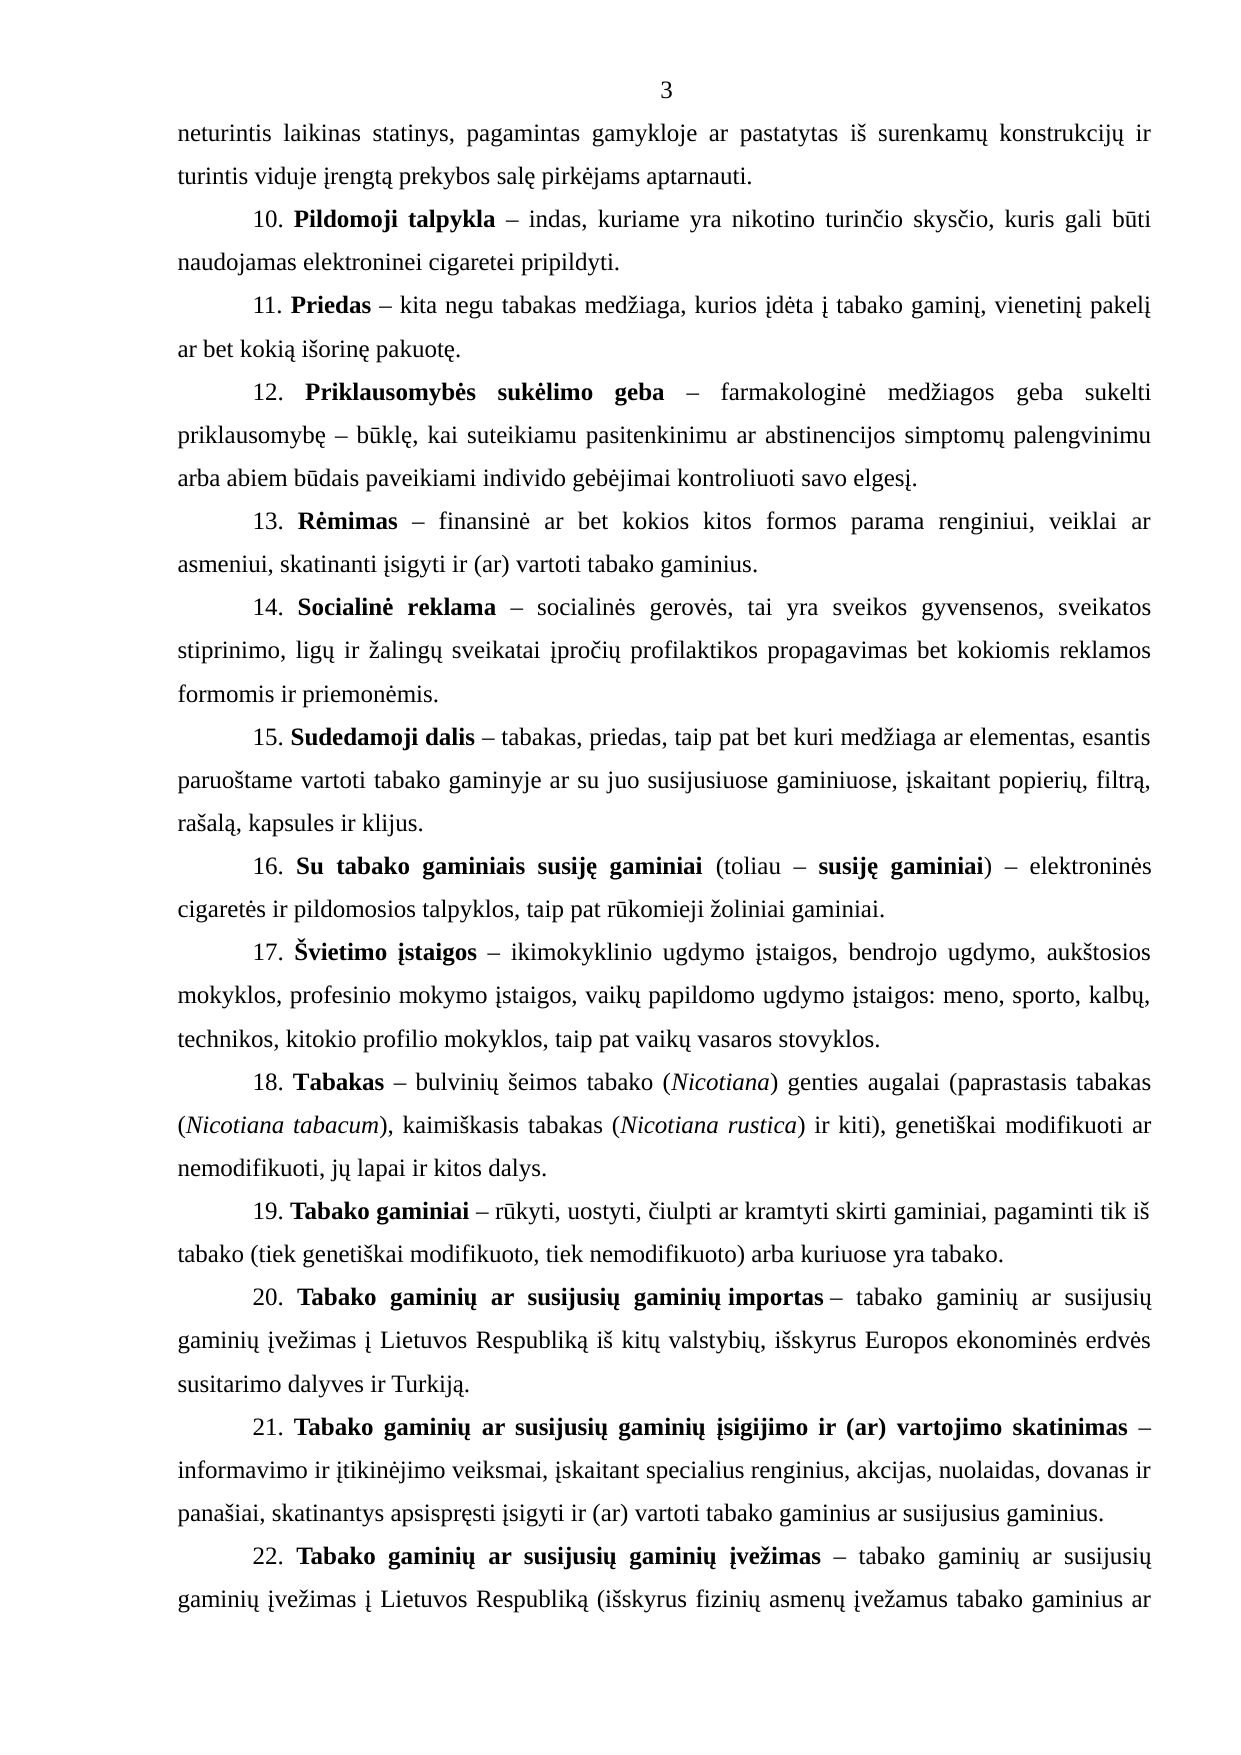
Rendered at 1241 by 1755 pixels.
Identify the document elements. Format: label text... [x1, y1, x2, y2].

text 17. Švietimo įstaigos – ikimokyklinio ugdymo įstaigos, bendrojo ugdymo, aukštosios mokyklos, profesinio mokymo įstaigos, vaikų papildomo ugdymo įstaigos: meno, sporto, kalbų, technikos, kitokio profilio mokyklos, taip pat vaikų vasaros stovyklos. [177, 937, 1152, 1052]
text neturintis laikinas statinys, pagamintas gamykloje ar pastatytas iš surenkamų konstrukcijų ir turintis viduje įrengtą prekybos salę pirkėjams aptarnauti. [177, 118, 1152, 190]
text 14. Socialinė reklama – socialinės gerovės, tai yra sveikos gyvensenos, sveikatos stiprinimo, ligų ir žalingų sveikatai įpročių profilaktikos propagavimas bet kokiomis reklamos formomis ir priemonėmis. [177, 592, 1152, 707]
text 22. Tabako gaminių ar susijusių gaminių įvežimas – tabako gaminių ar susijusių gaminių įvežimas į Lietuvos Respubliką (išskyrus fizinių asmenų įvežamus tabako gaminius ar [177, 1541, 1152, 1613]
text 10. Pildomoji talpykla – indas, kuriame yra nikotino turinčio skysčio, kuris gali būti naudojamas elektroninei cigaretei pripildyti. [177, 204, 1152, 276]
text 18. Tabakas – bulvinių šeimos tabako (Nicotiana) genties augalai (paprastasis tabakas (Nicotiana tabacum), kaimiškasis tabakas (Nicotiana rustica) ir kiti), genetiškai modifikuoti ar nemodifikuoti, jų lapai ir kitos dalys. [177, 1067, 1152, 1182]
text 11. Priedas – kita negu tabakas medžiaga, kurios įdėta į tabako gaminį, vienetinį pakelį ar bet kokią išorinę pakuotę. [177, 291, 1152, 362]
text 12. Priklausomybės sukėlimo geba – farmakologinė medžiagos geba sukelti priklausomybę – būklę, kai suteikiamu pasitenkinimu ar abstinencijos simptomų palengvinimu arba abiem būdais paveikiami individo gebėjimai kontroliuoti savo elgesį. [177, 377, 1152, 492]
text 21. Tabako gaminių ar susijusių gaminių įsigijimo ir (ar) vartojimo skatinimas – informavimo ir įtikinėjimo veiksmai, įskaitant specialius renginius, akcijas, nuolaidas, dovanas ir panašiai, skatinantys apsispręsti įsigyti ir (ar) vartoti tabako gaminius ar susijusius gaminius. [177, 1412, 1152, 1527]
text 13. Rėmimas – finansinė ar bet kokios kitos formos parama renginiui, veiklai ar asmeniui, skatinanti įsigyti ir (ar) vartoti tabako gaminius. [177, 506, 1152, 578]
text 16. Su tabako gaminiais susiję gaminiai (toliau – susiję gaminiai) – elektroninės cigaretės ir pildomosios talpyklos, taip pat rūkomieji žoliniai gaminiai. [177, 851, 1152, 923]
text 15. Sudedamoji dalis – tabakas, priedas, taip pat bet kuri medžiaga ar elementas, esantis paruoštame vartoti tabako gaminyje ar su juo susijusiuose gaminiuose, įskaitant popierių, filtrą, rašalą, kapsules ir klijus. [177, 722, 1152, 837]
text 19. Tabako gaminiai – rūkyti, uostyti, čiulpti ar kramtyti skirti gaminiai, pagaminti tik iš tabako (tiek genetiškai modifikuoto, tiek nemodifikuoto) arba kuriuose yra tabako. [177, 1196, 1152, 1268]
text 20. Tabako gaminių ar susijusių gaminių importas – tabako gaminių ar susijusių gaminių įvežimas į Lietuvos Respubliką iš kitų valstybių, išskyrus Europos ekonominės erdvės susitarimo dalyves ir Turkiją. [177, 1282, 1152, 1397]
